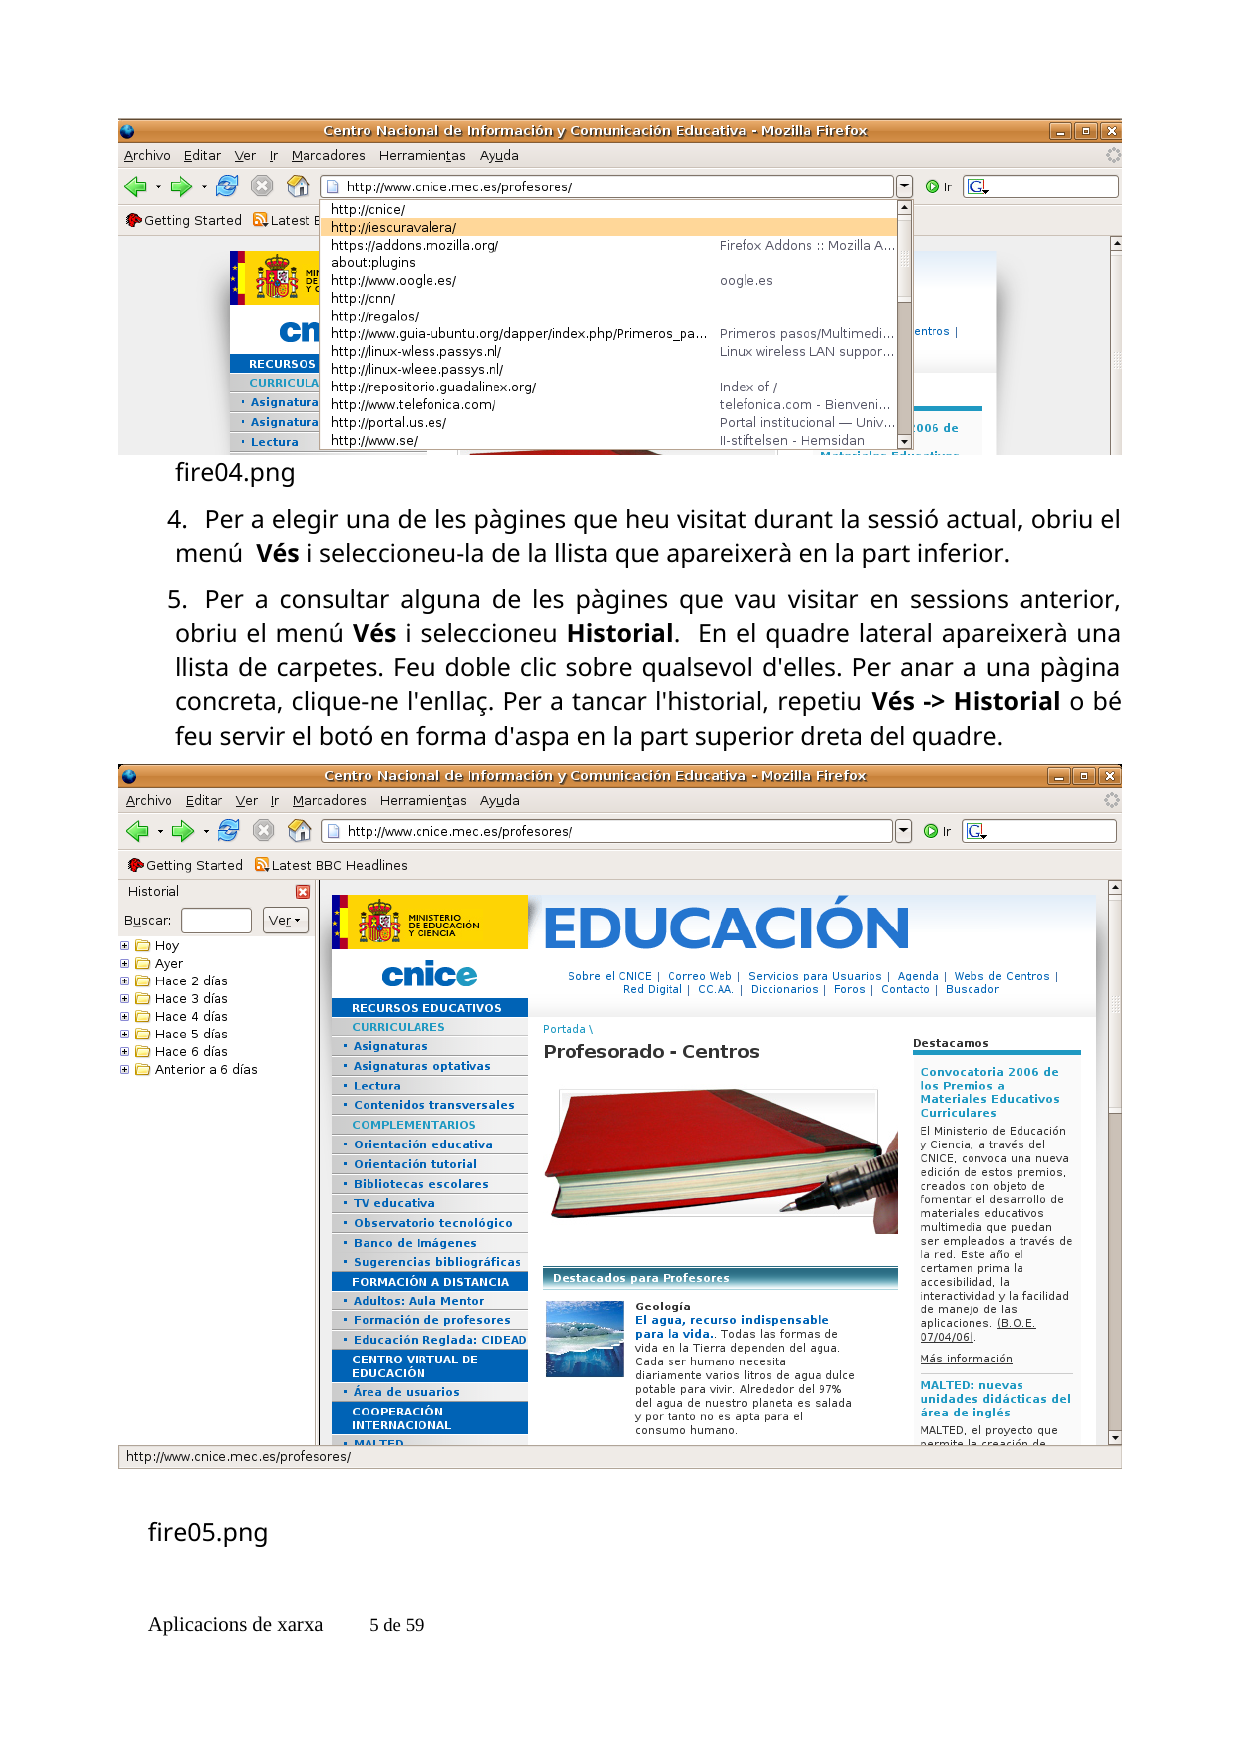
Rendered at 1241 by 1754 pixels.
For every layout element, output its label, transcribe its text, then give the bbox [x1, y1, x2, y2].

list fire04.png [137, 455, 1122, 489]
list Per a elegir una de les pàgines que heu visitat durant la sessió actual, obriu el menú Vés i seleccioneu-la de la llista que apareixerà en la part inferior. [137, 501, 1122, 569]
text fire05.png [118, 1515, 1122, 1549]
list Per a consultar alguna de les pàgines que vau visitar en sessions anterior, obriu el menú Vés i seleccioneu Historial. En el quadre lateral apareixerà una llista de carpetes. Feu doble clic sobre qualsevol d'elles. Per anar a una pàgina concreta, clique-ne l'enllaç. Per a tancar l'historial, repetiu Vés -> Historial o bé feu servir el botó en forma d'aspa en la part superior dreta del quadre. [137, 582, 1122, 752]
picture [118, 118, 1122, 455]
picture [118, 764, 1122, 1469]
